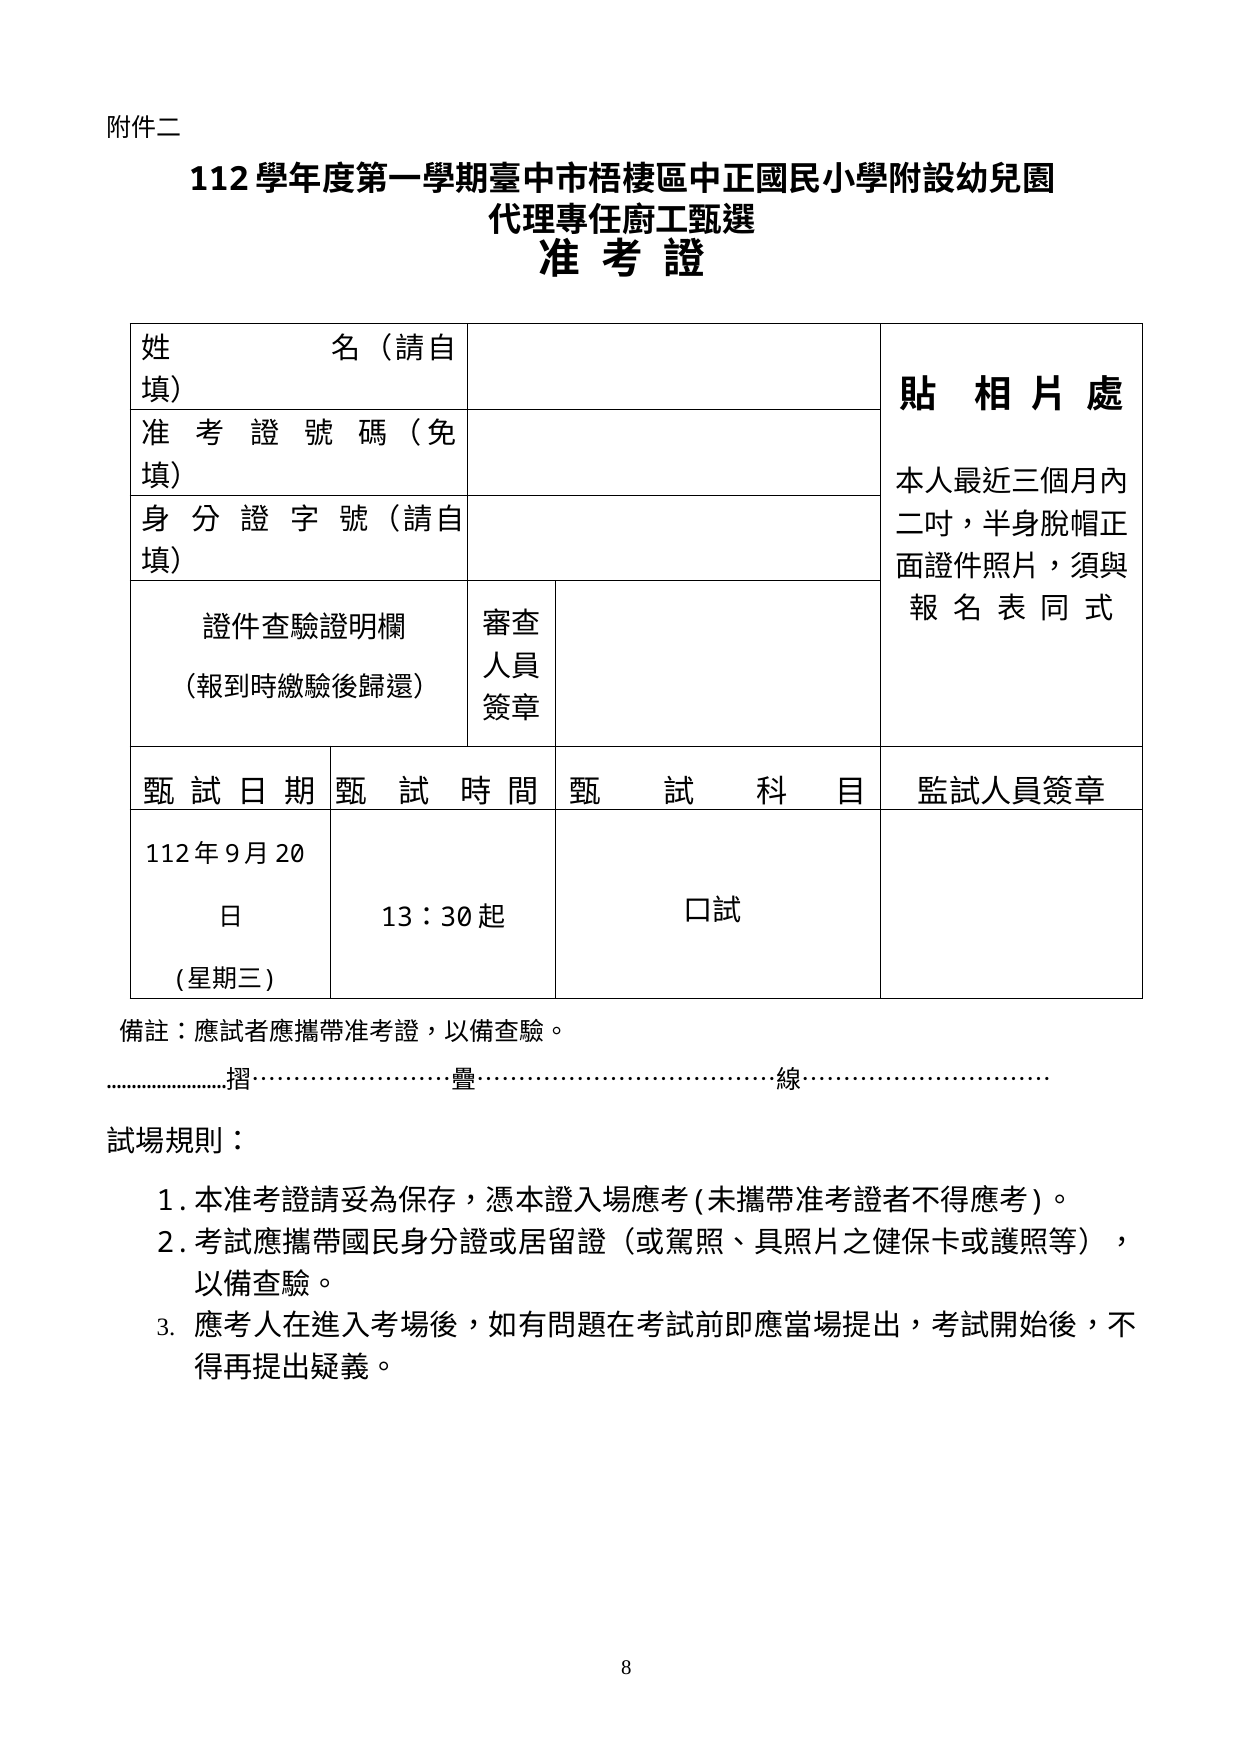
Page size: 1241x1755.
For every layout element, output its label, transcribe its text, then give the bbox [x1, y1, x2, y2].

table_cell 甄 試 時 間 [331, 747, 555, 809]
table_cell 證件查驗證明欄 （報到時繳驗後歸還） [131, 581, 467, 746]
table_cell 身 分 證 字 號（請自填） [131, 496, 467, 580]
table_header 姓 名（請自填） [131, 324, 467, 409]
table_cell 甄 試 科 目 [556, 747, 880, 809]
text 准 考 證 [106, 240, 1137, 282]
table_cell 13：30起 [331, 810, 555, 998]
list 應考人在進入考場後，如有問題在考試前即應當場提出，考試開始後，不得再提出疑義。 [156, 1302, 1137, 1386]
table_cell 監試人員簽章 [881, 747, 1142, 809]
text 附件二 [106, 84, 1137, 146]
table_cell [556, 581, 880, 746]
list 本准考證請妥為保存，憑本證入場應考(未攜帶准考證者不得應考)。 [156, 1177, 1137, 1219]
table_cell [468, 496, 880, 580]
text 代理專任廚工甄選 [106, 198, 1137, 240]
text 試場規則： [106, 1121, 1137, 1159]
table_cell 審查 人員 簽章 [468, 581, 555, 746]
table_header [468, 324, 880, 409]
table_cell [881, 810, 1142, 998]
table_cell [468, 410, 880, 494]
table_cell 甄 試 日 期 [131, 747, 330, 809]
list 考試應攜帶國民身分證或居留證（或駕照、具照片之健保卡或護照等），以備查驗。 [156, 1219, 1137, 1302]
table_cell 口試 [556, 810, 880, 998]
table_cell 112年9月20日 (星期三) [131, 810, 330, 998]
text 112學年度第一學期臺中市梧棲區中正國民小學附設幼兒園 [106, 157, 1137, 198]
table_cell 准 考 證 號 碼（免 填） [131, 410, 467, 494]
text ……………………摺……………………疊………………………………線………………………… [106, 1060, 1137, 1096]
text 備註：應試者應攜帶准考證，以備查驗。 [119, 1011, 1137, 1047]
table_header 貼 相 片 處 本人最近三個月內二吋，半身脫帽正面證件照片，須與報 名 表 同 式 [881, 324, 1142, 746]
